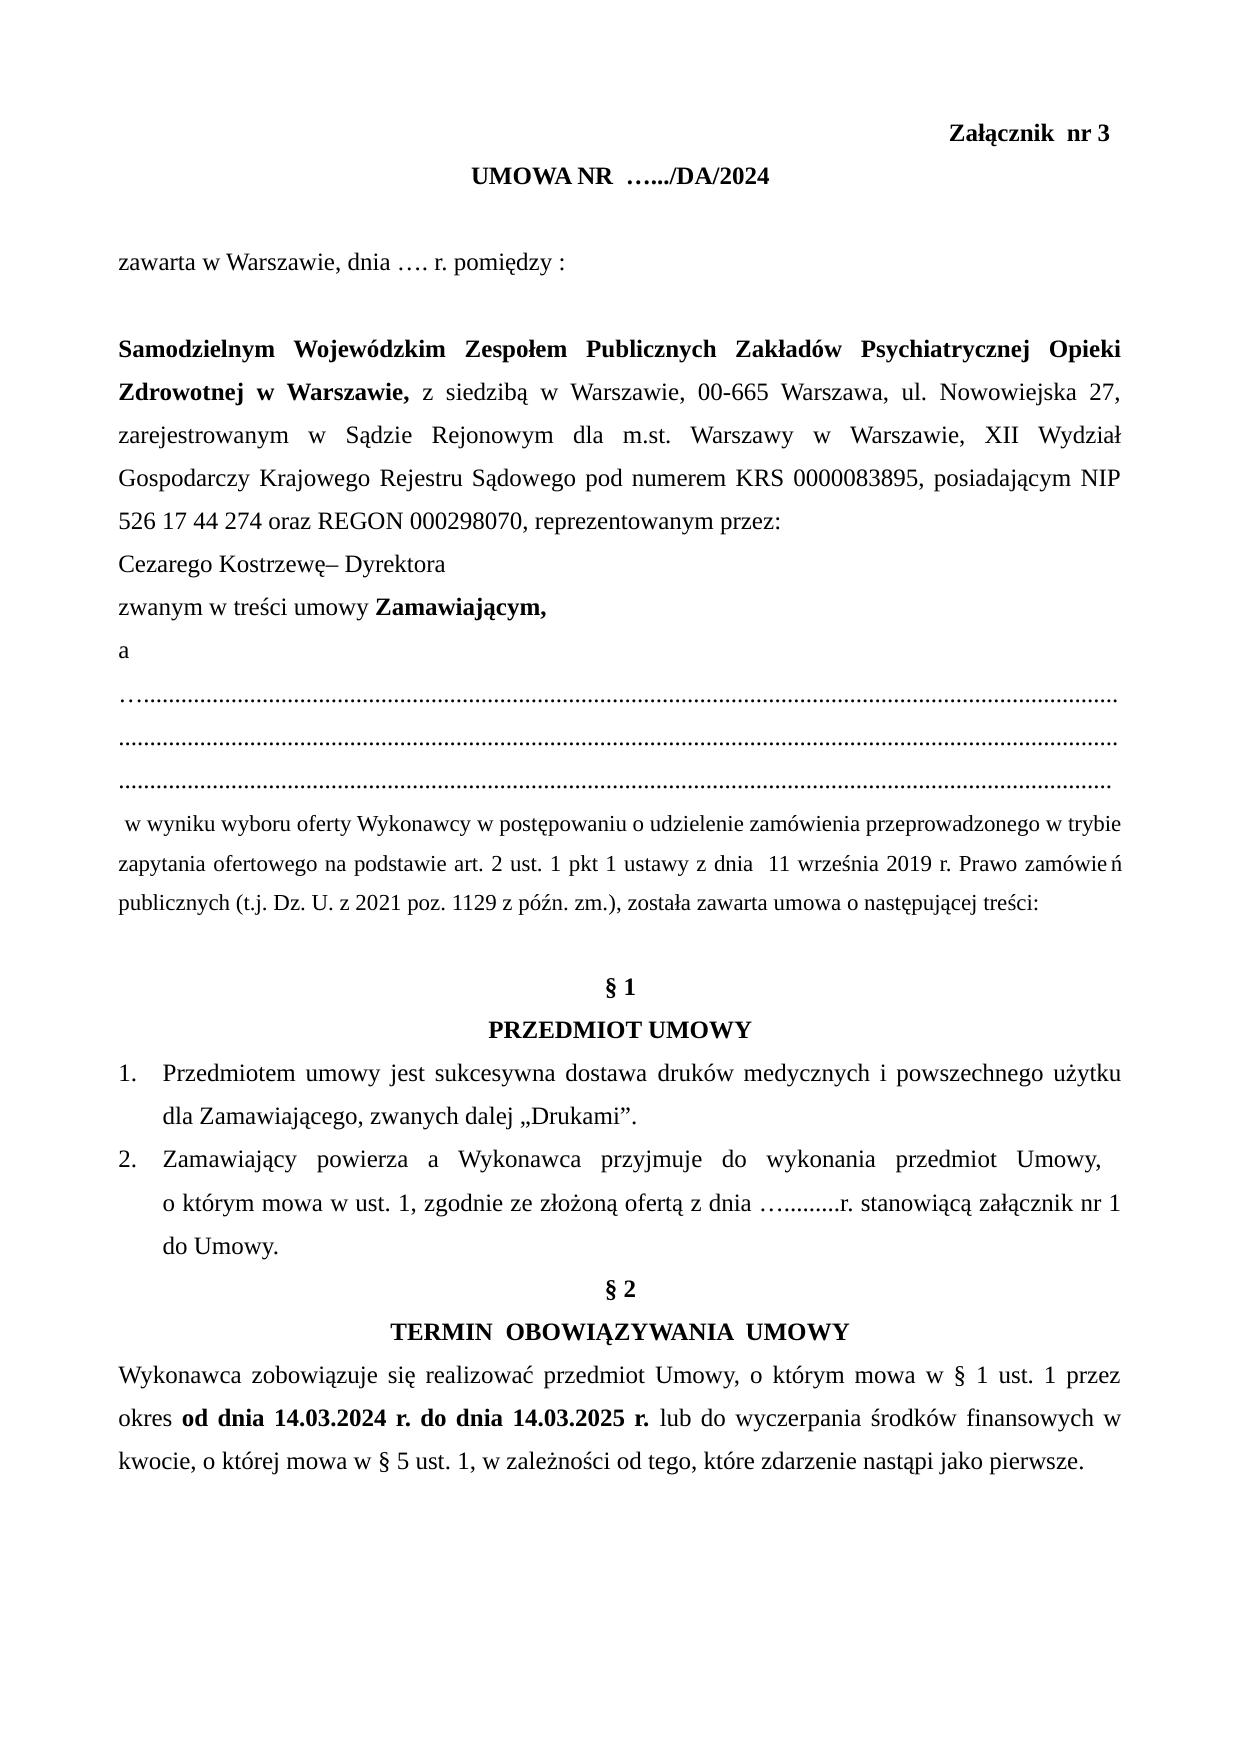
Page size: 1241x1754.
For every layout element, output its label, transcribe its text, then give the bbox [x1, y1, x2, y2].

text TERMIN OBOWIĄZYWANIA UMOWY [118, 1317, 1122, 1346]
text zawarta w Warszawie, dnia …. r. pomiędzy : [118, 247, 1122, 276]
text Załącznik nr 3 [118, 118, 1122, 147]
text § 1 [118, 972, 1122, 1001]
text …........................................................................................................................................................................................................................................................................................................................................................................................................................................................................................... [118, 679, 1122, 794]
text PRZEDMIOT UMOWY [118, 1015, 1122, 1044]
text § 2 [118, 1274, 1122, 1303]
text w wyniku wyboru oferty Wykonawcy w postępowaniu o udzielenie zamówienia przeprowadzonego w trybie zapytania ofertowego na podstawie art. 2 ust. 1 pkt 1 ustawy z dnia 11 września 2019 r. Prawo zamówień publicznych (t.j. Dz. U. z 2021 poz. 1129 z późn. zm.), została zawarta umowa o następującej treści: [118, 808, 1122, 916]
list Zamawiający powierza a Wykonawca przyjmuje do wykonania przedmiot Umowy, o którym mowa w ust. 1, zgodnie ze złożoną ofertą z dnia ….........r. stanowiącą załącznik nr 1 do Umowy. [118, 1144, 1122, 1259]
list Przedmiotem umowy jest sukcesywna dostawa druków medycznych i powszechnego użytku dla Zamawiającego, zwanych dalej „Drukami”. [118, 1058, 1122, 1130]
text Wykonawca zobowiązuje się realizować przedmiot Umowy, o którym mowa w § 1 ust. 1 przez okres od dnia 14.03.2024 r. do dnia 14.03.2025 r. lub do wyczerpania środków finansowych w kwocie, o której mowa w § 5 ust. 1, w zależności od tego, które zdarzenie nastąpi jako pierwsze. [118, 1360, 1122, 1475]
text UMOWA NR ….../DA/2024 [118, 161, 1122, 190]
text Samodzielnym Wojewódzkim Zespołem Publicznych Zakładów Psychiatrycznej Opieki Zdrowotnej w Warszawie, z siedzibą w Warszawie, 00-665 Warszawa, ul. Nowowiejska 27, zarejestrowanym w Sądzie Rejonowym dla m.st. Warszawy w Warszawie, XII Wydział Gospodarczy Krajowego Rejestru Sądowego pod numerem KRS 0000083895, posiadającym NIP 526 17 44 274 oraz REGON 000298070, reprezentowanym przez: [118, 334, 1122, 535]
text zwanym w treści umowy Zamawiającym, [118, 592, 1122, 621]
text Cezarego Kostrzewę– Dyrektora [118, 549, 1122, 578]
text a [118, 636, 1122, 664]
